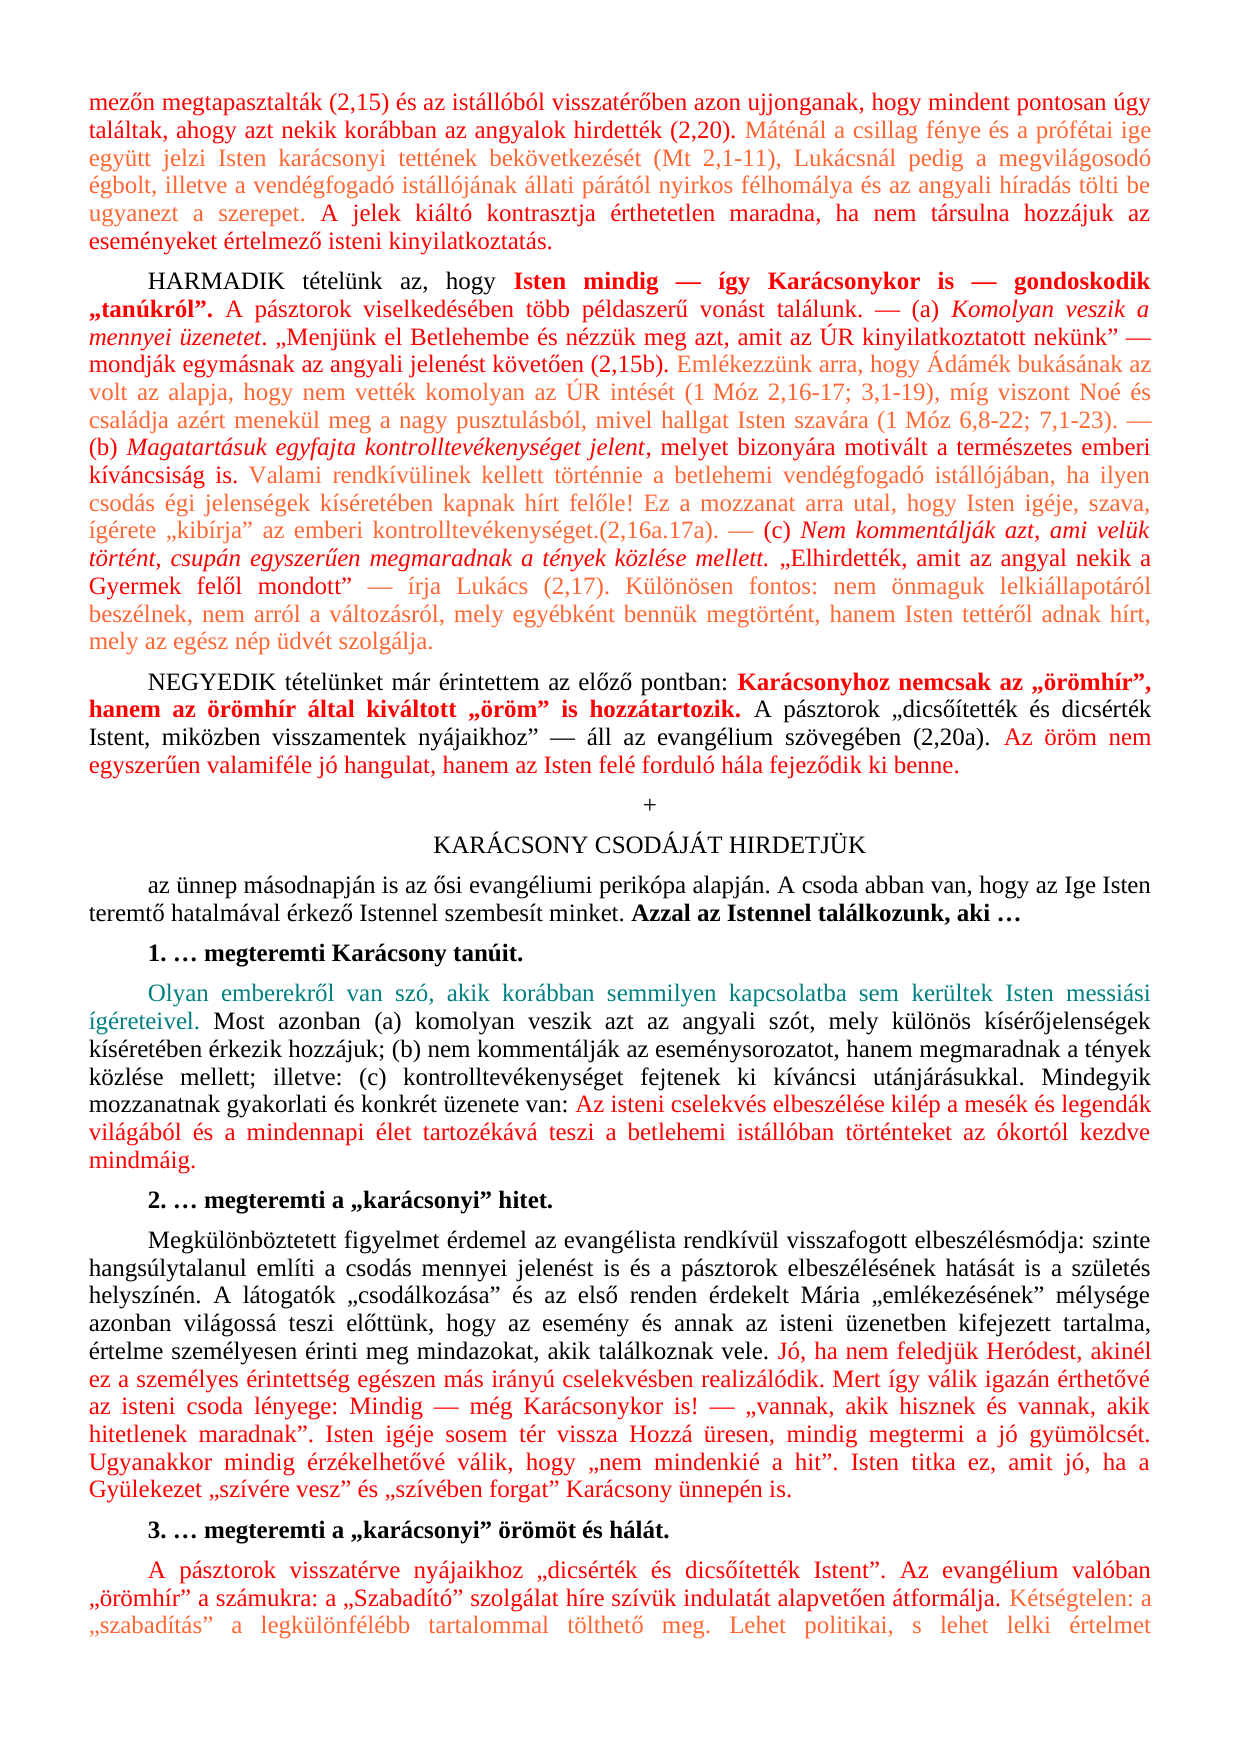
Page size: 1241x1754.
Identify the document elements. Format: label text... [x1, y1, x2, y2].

text NEGYEDIK tételünket már érintettem az előző pontban: Karácsonyhoz nemcsak az „örömhír”, hanem az örömhír által kiváltott „öröm” is hozzátartozik. A pásztorok „dicsőítették és dicsérték Istent, miközben visszamentek nyájaikhoz” ― áll az evangélium szövegében (2,20a). Az öröm nem egyszerűen valamiféle jó hangulat, hanem az Isten felé forduló hála fejeződik ki benne. [88, 668, 1152, 778]
text Olyan emberekről van szó, akik korábban semmilyen kapcsolatba sem kerültek Isten messiási ígéreteivel. Most azonban (a) komolyan veszik azt az angyali szót, mely különös kísérőjelenségek kíséretében érkezik hozzájuk; (b) nem kommentálják az eseménysorozatot, hanem megmaradnak a tények közlése mellett; illetve: (c) kontrolltevékenységet fejtenek ki kíváncsi utánjárásukkal. Mindegyik mozzanatnak gyakorlati és konkrét üzenete van: Az isteni cselekvés elbeszélése kilép a mesék és legendák világából és a mindennapi élet tartozékává teszi a betlehemi istállóban történteket az ókortól kezdve mindmáig. [88, 979, 1152, 1173]
text 2. … megteremti a „karácsonyi” hitet. [88, 1186, 1152, 1214]
text az ünnep másodnapján is az ősi evangéliumi perikópa alapján. A csoda abban van, hogy az Ige Isten teremtő hatalmával érkező Istennel szembesít minket. Azzal az Istennel találkozunk, aki … [88, 871, 1152, 927]
text + [88, 791, 1152, 819]
text 1. … megteremti Karácsony tanúit. [88, 939, 1152, 967]
text Megkülönböztetett figyelmet érdemel az evangélista rendkívül visszafogott elbeszélésmódja: szinte hangsúlytalanul említi a csodás mennyei jelenést is és a pásztorok elbeszélésének hatását is a születés helyszínén. A látogatók „csodálkozása” és az első renden érdekelt Mária „emlékezésének” mélysége azonban világossá teszi előttünk, hogy az esemény és annak az isteni üzenetben kifejezett tartalma, értelme személyesen érinti meg mindazokat, akik találkoznak vele. Jó, ha nem feledjük Heródest, akinél ez a személyes érintettség egészen más irányú cselekvésben realizálódik. Mert így válik igazán érthetővé az isteni csoda lényege: Mindig ― még Karácsonykor is! ― „vannak, akik hisznek és vannak, akik hitetlenek maradnak”. Isten igéje sosem tér vissza Hozzá üresen, mindig megtermi a jó gyümölcsét. Ugyanakkor mindig érzékelhetővé válik, hogy „nem mindenkié a hit”. Isten titka ez, amit jó, ha a Gyülekezet „szívére vesz” és „szívében forgat” Karácsony ünnepén is. [88, 1226, 1152, 1503]
text KARÁCSONY CSODÁJÁT HIRDETJÜK [88, 831, 1152, 859]
text HARMADIK tételünk az, hogy Isten mindig ― így Karácsonykor is ― gondoskodik „tanúkról”. A pásztorok viselkedésében több példaszerű vonást találunk. ― (a) Komolyan veszik a mennyei üzenetet. „Menjünk el Betlehembe és nézzük meg azt, amit az ÚR kinyilatkoztatott nekünk” ― mondják egymásnak az angyali jelenést követően (2,15b). Emlékezzünk arra, hogy Ádámék bukásának az volt az alapja, hogy nem vették komolyan az ÚR intését (1 Móz 2,16-17; 3,1-19), míg viszont Noé és családja azért menekül meg a nagy pusztulásból, mivel hallgat Isten szavára (1 Móz 6,8-22; 7,1-23). ― (b) Magatartásuk egyfajta kontrolltevékenységet jelent, melyet bizonyára motivált a természetes emberi kíváncsiság is. Valami rendkívülinek kellett történnie a betlehemi vendégfogadó istállójában, ha ilyen csodás égi jelenségek kíséretében kapnak hírt felőle! Ez a mozzanat arra utal, hogy Isten igéje, szava, ígérete „kibírja” az emberi kontrolltevékenységet.(2,16a.17a). ― (c) Nem kommentálják azt, ami velük történt, csupán egyszerűen megmaradnak a tények közlése mellett. „Elhirdették, amit az angyal nekik a Gyermek felől mondott” ― írja Lukács (2,17). Különösen fontos: nem önmaguk lelkiállapotáról beszélnek, nem arról a változásról, mely egyébként bennük megtörtént, hanem Isten tettéről adnak hírt, mely az egész nép üdvét szolgálja. [88, 267, 1152, 655]
text 3. … megteremti a „karácsonyi” örömöt és hálát. [88, 1516, 1152, 1543]
text A pásztorok visszatérve nyájaikhoz „dicsérték és dicsőítették Istent”. Az evangélium valóban „örömhír” a számukra: a „Szabadító” szolgálat híre szívük indulatát alapvetően átformálja. Kétségtelen: a „szabadítás” a legkülönfélébb tartalommal tölthető meg. Lehet politikai, s lehet lelki értelmet [88, 1556, 1152, 1639]
text mezőn megtapasztalták (2,15) és az istállóból visszatérőben azon ujjonganak, hogy mindent pontosan úgy találtak, ahogy azt nekik korábban az angyalok hirdették (2,20). Máténál a csillag fénye és a prófétai ige együtt jelzi Isten karácsonyi tettének bekövetkezését (Mt 2,1-11), Lukácsnál pedig a megvilágosodó égbolt, illetve a vendégfogadó istállójának állati párától nyirkos félhomálya és az angyali híradás tölti be ugyanezt a szerepet. A jelek kiáltó kontrasztja érthetetlen maradna, ha nem társulna hozzájuk az eseményeket értelmező isteni kinyilatkoztatás. [88, 88, 1152, 255]
